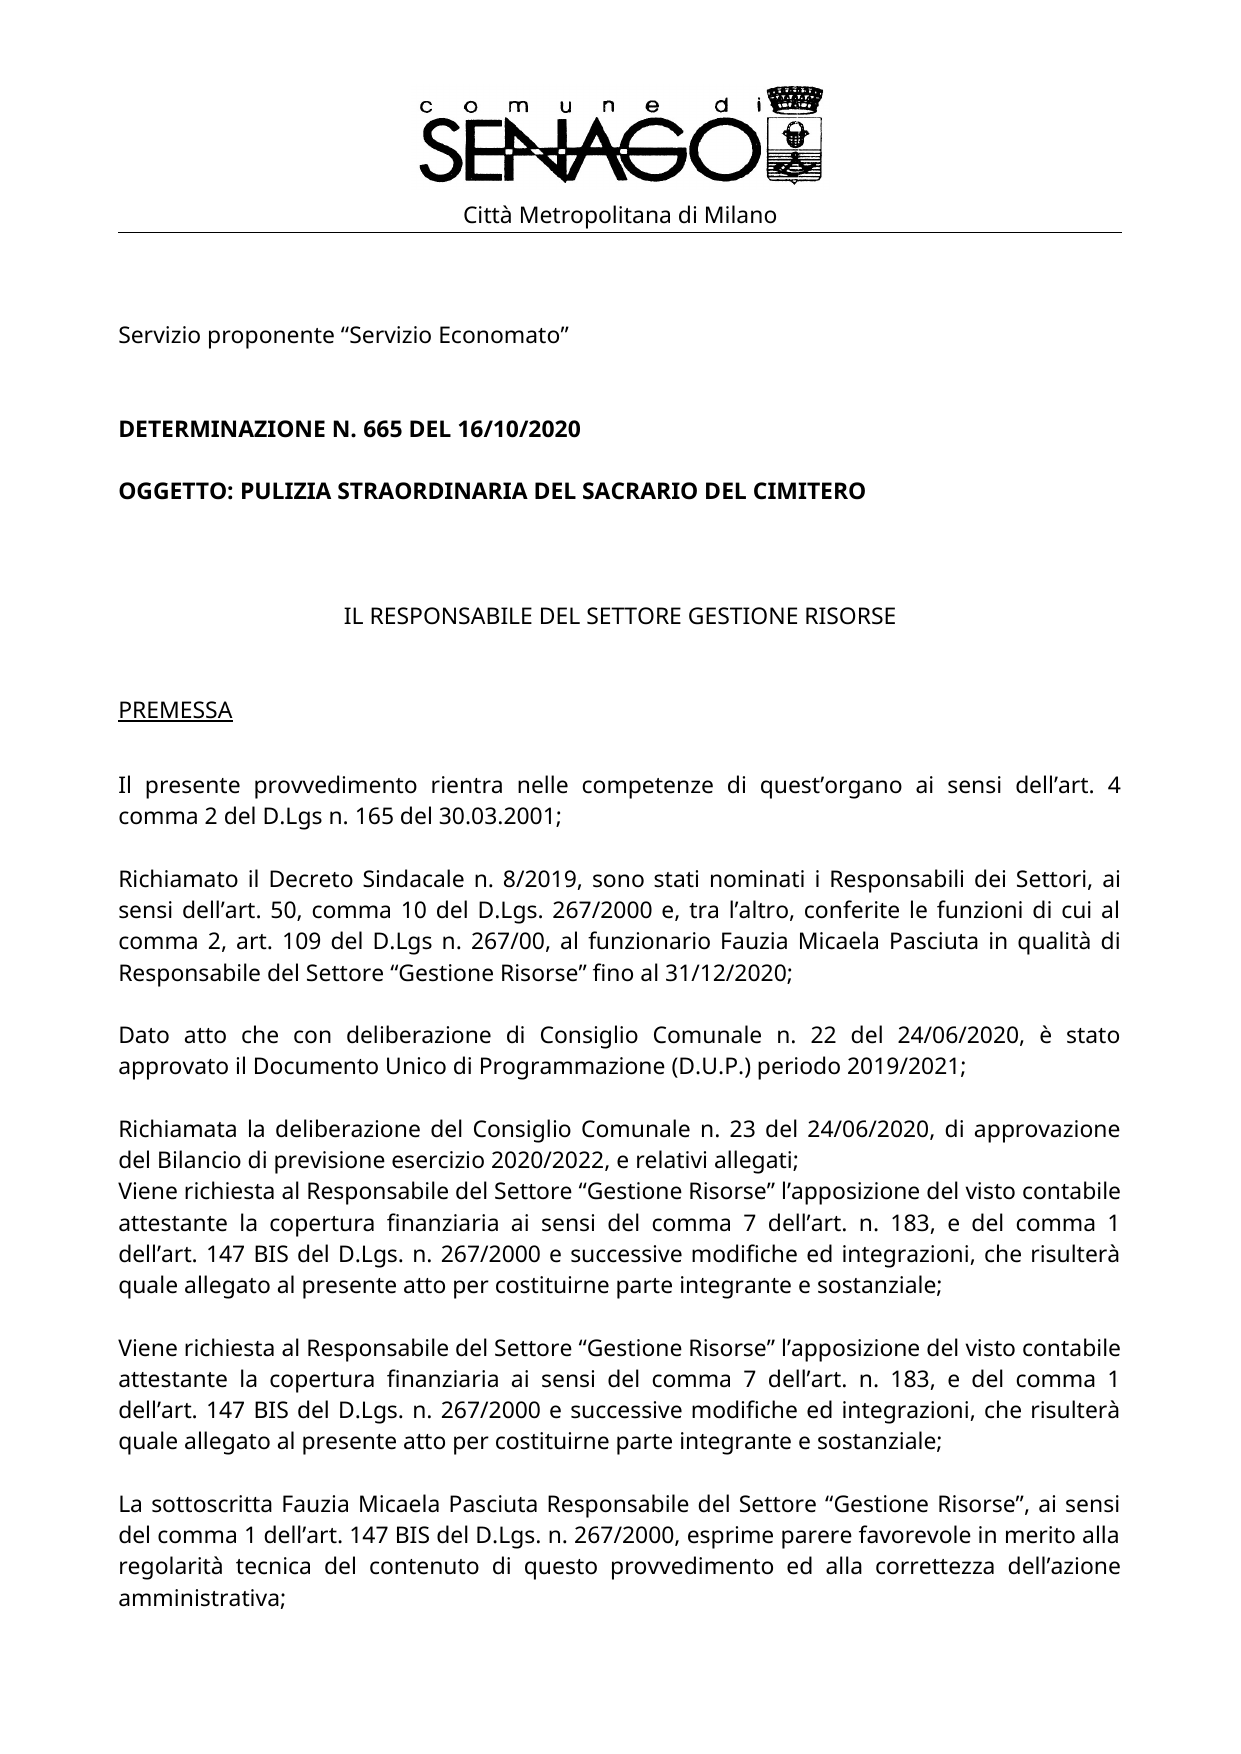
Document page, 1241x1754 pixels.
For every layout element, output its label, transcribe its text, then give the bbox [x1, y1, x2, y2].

text Viene richiesta al Responsabile del Settore “Gestione Risorse” l’apposizione del visto contabile attestante la copertura finanziaria ai sensi del comma 7 dell’art. n. 183, e del comma 1 dell’art. 147 BIS del D.Lgs. n. 267/2000 e successive modifiche ed integrazioni, che risulterà quale allegato al presente atto per costituirne parte integrante e sostanziale; [118, 1175, 1122, 1300]
text OGGETTO: PULIZIA STRAORDINARIA DEL SACRARIO DEL CIMITERO [118, 475, 1122, 506]
text Richiamata la deliberazione del Consiglio Comunale n. 23 del 24/06/2020, di approvazione del Bilancio di previsione esercizio 2020/2022, e relativi allegati; [118, 1113, 1122, 1175]
text Richiamato il Decreto Sindacale n. 8/2019, sono stati nominati i Responsabili dei Settori, ai sensi dell’art. 50, comma 10 del D.Lgs. 267/2000 e, tra l’altro, conferite le funzioni di cui al comma 2, art. 109 del D.Lgs n. 267/00, al funzionario Fauzia Micaela Pasciuta in qualità di Responsabile del Settore “Gestione Risorse” fino al 31/12/2020; [118, 863, 1122, 988]
picture [411, 84, 830, 190]
text PREMESSA [118, 694, 1122, 725]
text Il presente provvedimento rientra nelle competenze di quest’organo ai sensi dell’art. 4 comma 2 del D.Lgs n. 165 del 30.03.2001; [118, 769, 1122, 831]
text La sottoscritta Fauzia Micaela Pasciuta Responsabile del Settore “Gestione Risorse”, ai sensi del comma 1 dell’art. 147 BIS del D.Lgs. n. 267/2000, esprime parere favorevole in merito alla regolarità tecnica del contenuto di questo provvedimento ed alla correttezza dell’azione amministrativa; [118, 1488, 1122, 1613]
text IL RESPONSABILE DEL SETTORE GESTIONE RISORSE [118, 600, 1122, 631]
text Servizio proponente “Servizio Economato” [118, 319, 1122, 350]
text Dato atto che con deliberazione di Consiglio Comunale n. 22 del 24/06/2020, è stato approvato il Documento Unico di Programmazione (D.U.P.) periodo 2019/2021; [118, 1019, 1122, 1081]
text Viene richiesta al Responsabile del Settore “Gestione Risorse” l’apposizione del visto contabile attestante la copertura finanziaria ai sensi del comma 7 dell’art. n. 183, e del comma 1 dell’art. 147 BIS del D.Lgs. n. 267/2000 e successive modifiche ed integrazioni, che risulterà quale allegato al presente atto per costituirne parte integrante e sostanziale; [118, 1331, 1122, 1456]
text DETERMINAZIONE N. 665 DEL 16/10/2020 [118, 413, 1122, 444]
